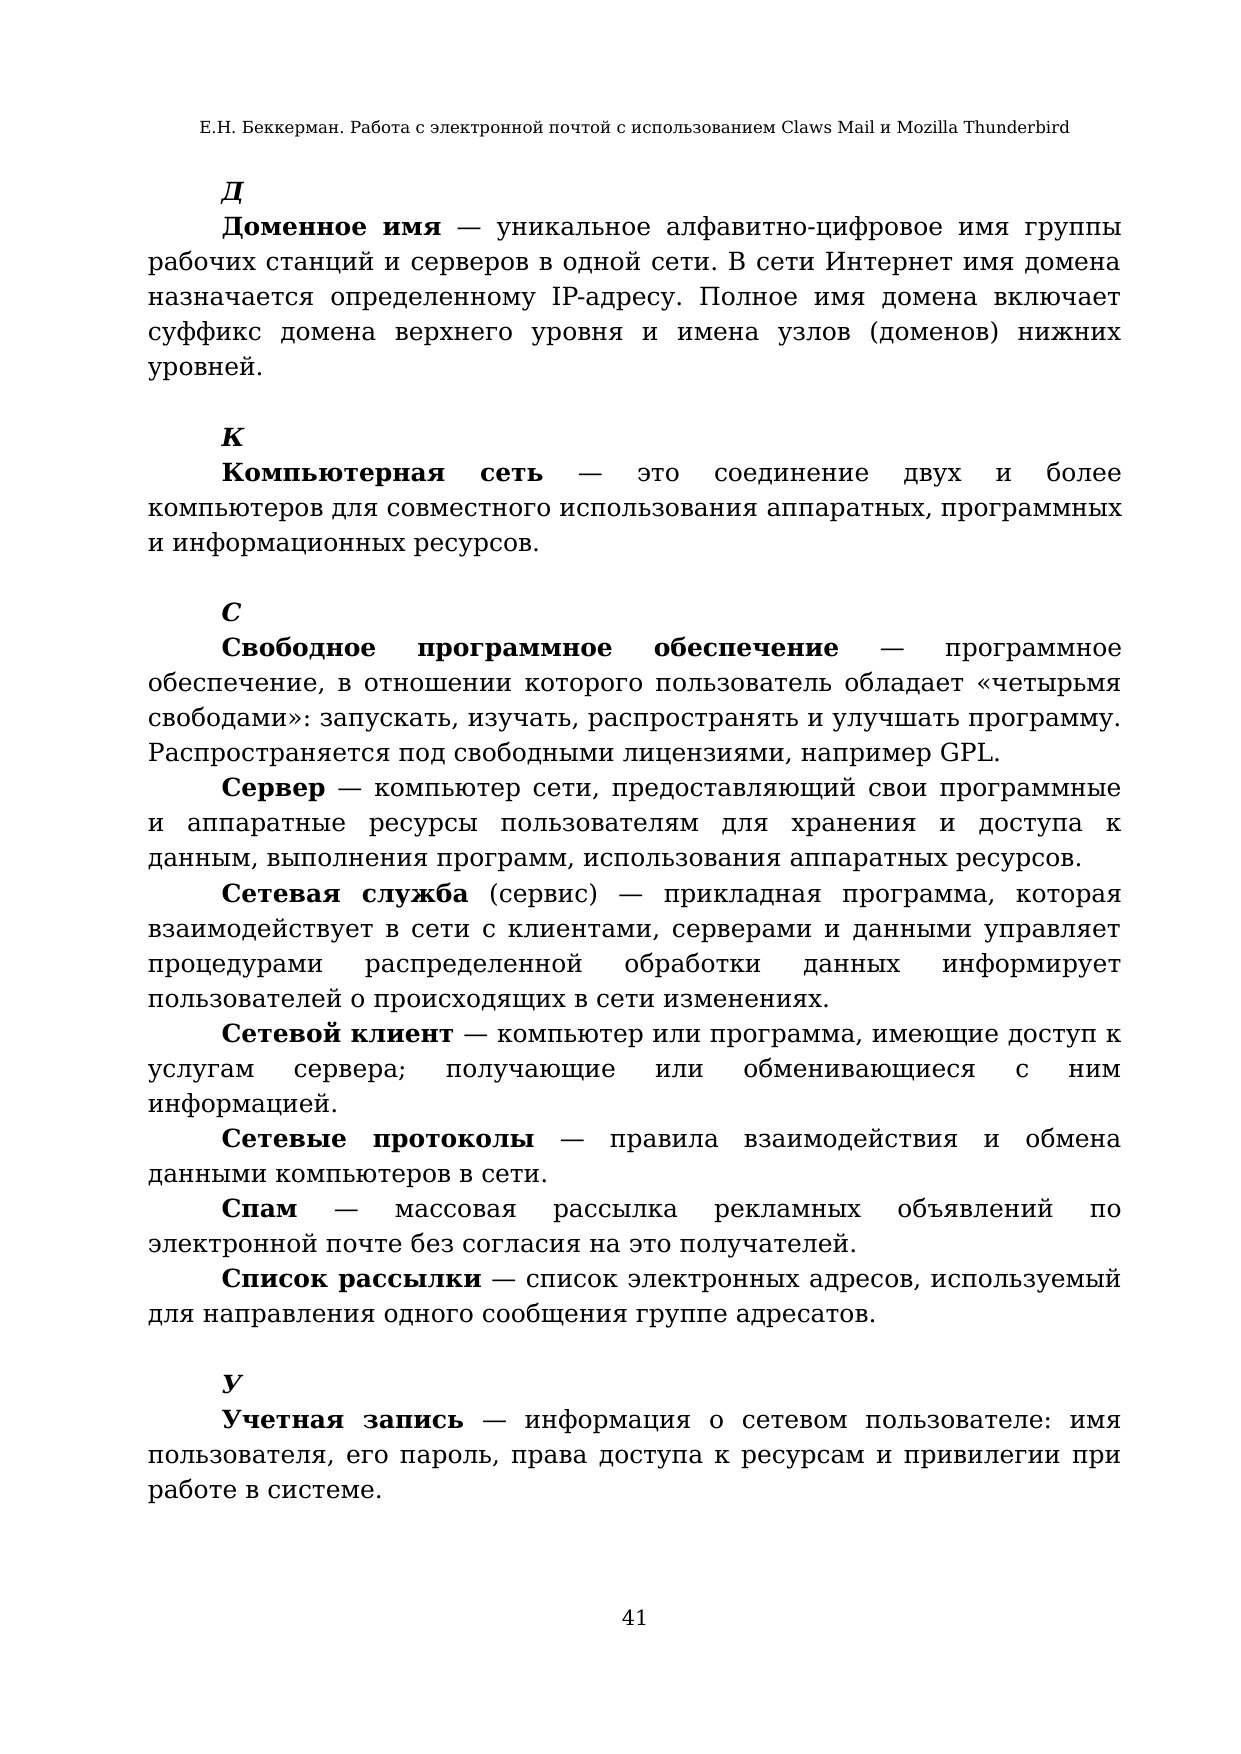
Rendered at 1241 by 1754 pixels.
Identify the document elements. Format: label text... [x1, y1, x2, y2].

text Учетная запись — информация о сетевом пользователе: имя пользователя, его пароль, права доступа к ресурсам и привилегии при работе в системе. [148, 1405, 1122, 1504]
text С [148, 598, 1122, 627]
text Свободное программное обеспечение — программное обеспечение, в отношении которого пользователь обладает «четырьмя свободами»: запускать, изучать, распространять и улучшать программу. Распространяется под свободными лицензиями, например GPL. [148, 633, 1122, 767]
text Доменное имя — уникальное алфавитно-цифровое имя группы рабочих станций и серверов в одной сети. В сети Интернет имя домена назначается определенному IP-адресу. Полное имя домена включает суффикс домена верхнего уровня и имена узлов (доменов) нижних уровней. [148, 212, 1122, 382]
text Компьютерная сеть — это соединение двух и более компьютеров для совместного использования аппаратных, программных и информационных ресурсов. [148, 458, 1122, 557]
text К [148, 422, 1122, 452]
text Д [148, 177, 1122, 206]
text Сетевой клиент — компьютер или программа, имеющие доступ к услугам сервера; получающие или обменивающиеся с ним информацией. [148, 1019, 1122, 1118]
text Список рассылки — список электронных адресов, используемый для направления одного сообщения группе адресатов. [148, 1264, 1122, 1329]
text Сетевые протоколы — правила взаимодействия и обмена данными компьютеров в сети. [148, 1124, 1122, 1188]
text Сетевая служба (сервис) — прикладная программа, которая взаимодействует в сети с клиентами, серверами и данными управляет процедурами распределенной обработки данных информирует пользователей о происходящих в сети изменениях. [148, 878, 1122, 1013]
text Сервер — компьютер сети, предоставляющий свои программные и аппаратные ресурсы пользователям для хранения и доступа к данным, выполнения программ, использования аппаратных ресурсов. [148, 773, 1122, 873]
text Спам — массовая рассылка рекламных объявлений по электронной почте без согласия на это получателей. [148, 1194, 1122, 1258]
text У [148, 1369, 1122, 1399]
